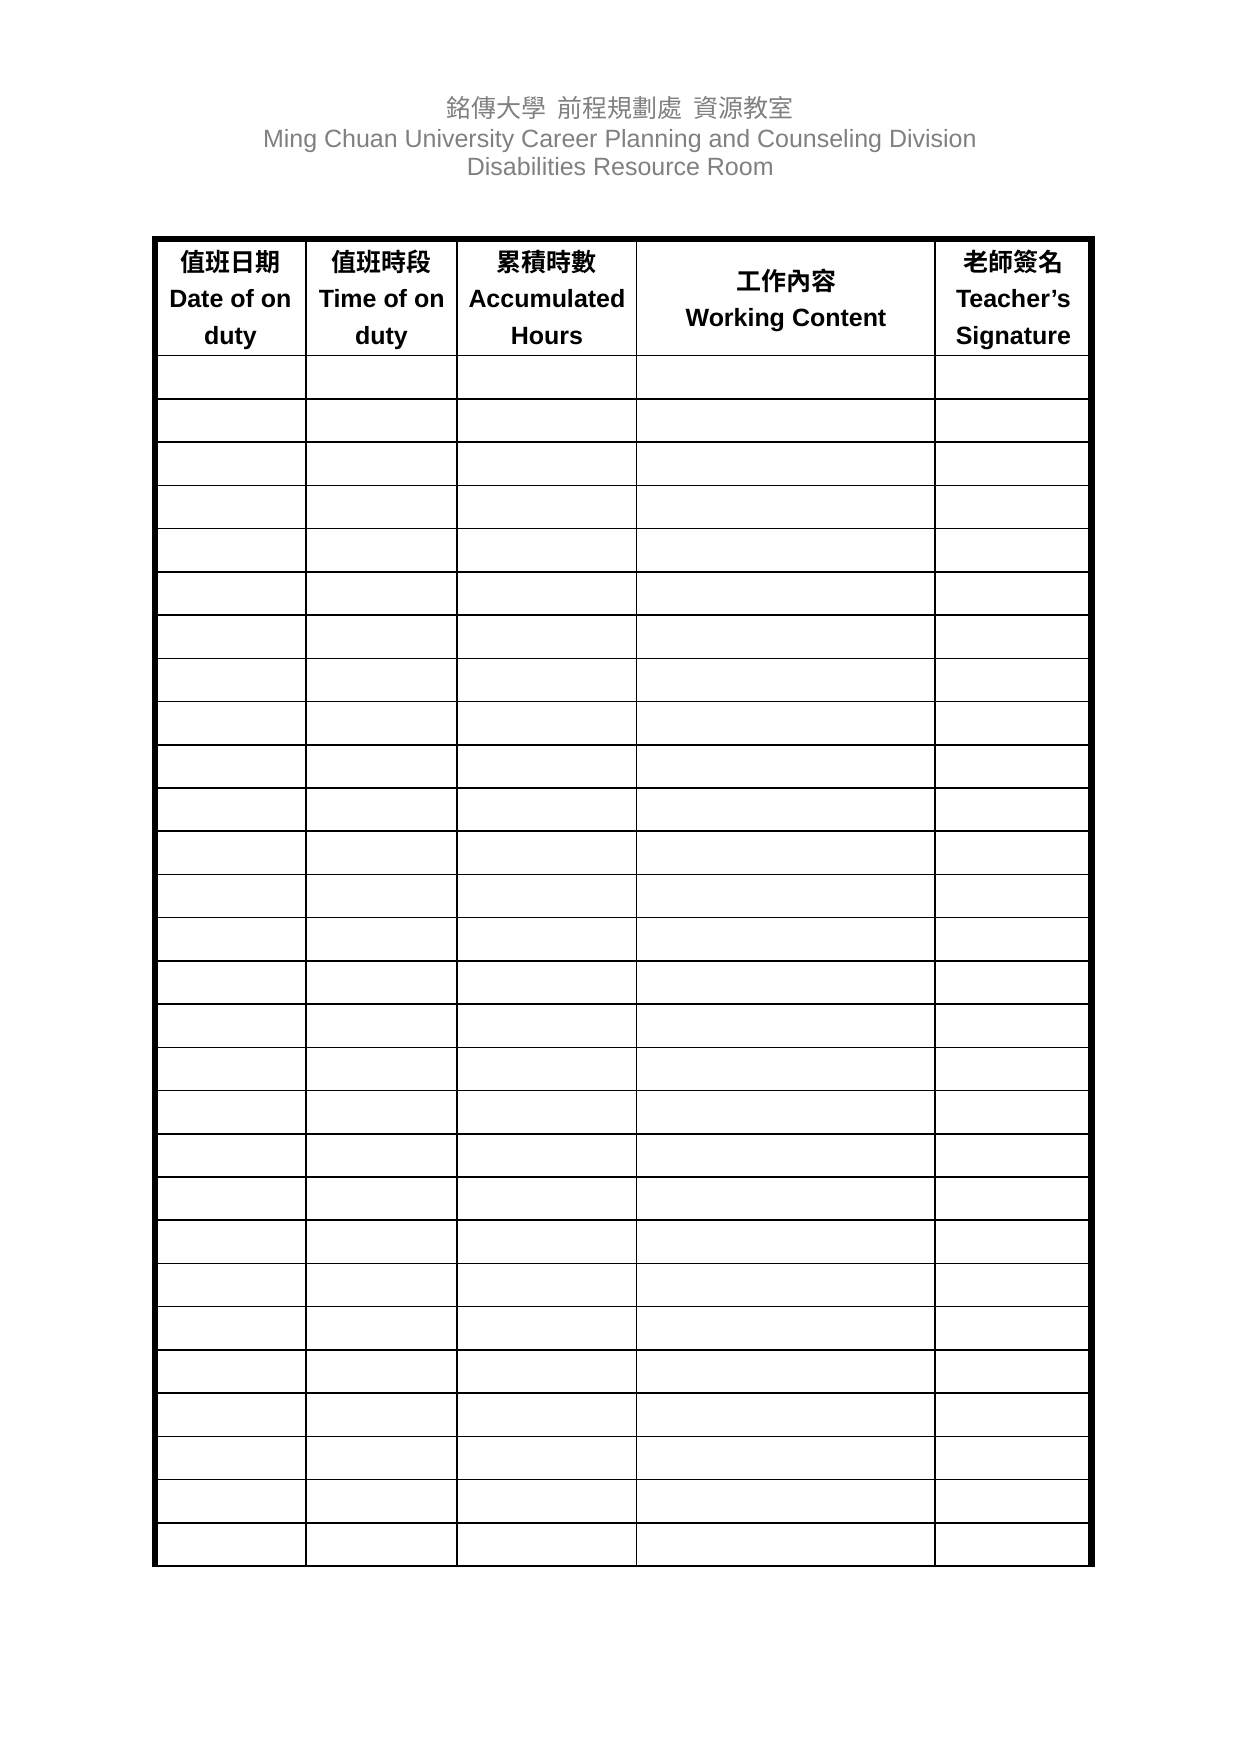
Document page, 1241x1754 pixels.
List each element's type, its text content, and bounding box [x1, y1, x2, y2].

table_cell [458, 573, 636, 614]
table_cell [936, 789, 1088, 830]
table_cell [458, 1178, 636, 1219]
table_cell [307, 702, 456, 744]
table_cell [307, 832, 456, 873]
table_cell [307, 1394, 456, 1436]
table_cell [936, 832, 1088, 873]
table_cell [458, 1221, 636, 1263]
table_cell [936, 702, 1088, 744]
table_cell [307, 1264, 456, 1306]
table_cell [637, 832, 934, 873]
table_cell [307, 1524, 456, 1565]
table_cell [637, 356, 934, 398]
table_cell [307, 573, 456, 614]
table_cell [458, 1048, 636, 1090]
table_cell [936, 1480, 1088, 1522]
table_cell [637, 659, 934, 701]
table_cell [307, 962, 456, 1003]
table_cell [307, 659, 456, 701]
table_cell [158, 1307, 305, 1349]
table_cell [936, 1091, 1088, 1133]
table_cell [637, 875, 934, 917]
table_cell [637, 1524, 934, 1565]
table_cell [307, 529, 456, 571]
table_header 工作內容 Working Content [637, 242, 934, 355]
table_cell [637, 616, 934, 657]
table_cell [637, 1307, 934, 1349]
table_cell [158, 356, 305, 398]
table_cell [458, 356, 636, 398]
table_cell [307, 1091, 456, 1133]
table_cell [158, 1135, 305, 1176]
table_cell [158, 1437, 305, 1479]
table_cell [637, 789, 934, 830]
table_cell [307, 918, 456, 960]
table_cell [458, 529, 636, 571]
table_cell [307, 789, 456, 830]
table_cell [158, 529, 305, 571]
table_cell [158, 1480, 305, 1522]
table_cell [637, 1091, 934, 1133]
table_header 累積時數 Accumulated Hours [458, 242, 636, 355]
table_cell [307, 486, 456, 528]
table_cell [936, 875, 1088, 917]
table_cell [936, 573, 1088, 614]
table_cell [158, 486, 305, 528]
table_cell [637, 1048, 934, 1090]
table_cell [637, 443, 934, 484]
table_cell [158, 1524, 305, 1565]
table_cell [307, 1221, 456, 1263]
table_cell [158, 746, 305, 787]
table_header 值班日期 Date of on duty [158, 242, 305, 355]
table_cell [936, 1264, 1088, 1306]
table_cell [307, 875, 456, 917]
table_cell [158, 789, 305, 830]
table_cell [307, 1480, 456, 1522]
table_cell [307, 443, 456, 484]
table_cell [637, 746, 934, 787]
table_cell [307, 616, 456, 657]
table_cell [158, 1351, 305, 1392]
table_cell [458, 918, 636, 960]
table_cell [637, 702, 934, 744]
table_cell [458, 1264, 636, 1306]
table_cell [637, 573, 934, 614]
table_cell [936, 1178, 1088, 1219]
table_cell [936, 962, 1088, 1003]
table_cell [637, 1221, 934, 1263]
table_cell [458, 1135, 636, 1176]
table_cell [458, 1005, 636, 1046]
table_cell [637, 1005, 934, 1046]
table_cell [936, 1307, 1088, 1349]
table_cell [936, 486, 1088, 528]
table_cell [458, 1351, 636, 1392]
table_cell [458, 616, 636, 657]
table_cell [936, 443, 1088, 484]
table_cell [637, 529, 934, 571]
table_cell [458, 832, 636, 873]
table_cell [936, 659, 1088, 701]
table_cell [458, 400, 636, 441]
table_cell [307, 400, 456, 441]
table_cell [458, 875, 636, 917]
table_cell [307, 1351, 456, 1392]
table_cell [936, 1221, 1088, 1263]
table_cell [458, 962, 636, 1003]
table_cell [158, 1091, 305, 1133]
table_cell [158, 962, 305, 1003]
table_cell [458, 1307, 636, 1349]
table_cell [158, 702, 305, 744]
table_cell [158, 918, 305, 960]
table_cell [637, 918, 934, 960]
table_cell [936, 1437, 1088, 1479]
table_cell [637, 1351, 934, 1392]
table_header 值班時段 Time of on duty [307, 242, 456, 355]
table_cell [637, 1394, 934, 1436]
table_cell [458, 1480, 636, 1522]
table_cell [458, 746, 636, 787]
table_cell [458, 702, 636, 744]
table_cell [637, 1437, 934, 1479]
table_cell [458, 486, 636, 528]
table_cell [936, 400, 1088, 441]
table_cell [637, 1264, 934, 1306]
table_cell [307, 1437, 456, 1479]
table_cell [458, 443, 636, 484]
table_cell [936, 616, 1088, 657]
table_cell [637, 400, 934, 441]
table_cell [936, 1351, 1088, 1392]
table_cell [307, 1005, 456, 1046]
table_cell [936, 918, 1088, 960]
table_cell [158, 1048, 305, 1090]
table_cell [307, 1135, 456, 1176]
table_cell [458, 659, 636, 701]
table_cell [158, 400, 305, 441]
table_cell [458, 1394, 636, 1436]
table_cell [158, 1005, 305, 1046]
table_cell [158, 616, 305, 657]
table_cell [307, 1307, 456, 1349]
table_cell [936, 356, 1088, 398]
table_cell [158, 1221, 305, 1263]
table_cell [307, 356, 456, 398]
table_cell [936, 746, 1088, 787]
table_cell [158, 443, 305, 484]
table_cell [158, 1264, 305, 1306]
table_cell [637, 1178, 934, 1219]
table_cell [158, 832, 305, 873]
table_cell [158, 875, 305, 917]
table_cell [458, 1091, 636, 1133]
table_cell [936, 1524, 1088, 1565]
table_cell [158, 659, 305, 701]
table_cell [936, 1394, 1088, 1436]
table_cell [158, 1394, 305, 1436]
table_cell [307, 1178, 456, 1219]
table_cell [307, 746, 456, 787]
table_cell [158, 1178, 305, 1219]
table_cell [458, 1524, 636, 1565]
table_cell [458, 1437, 636, 1479]
table_cell [637, 962, 934, 1003]
table_cell [936, 1135, 1088, 1176]
table_cell [637, 1480, 934, 1522]
table_cell [637, 1135, 934, 1176]
table_cell [458, 789, 636, 830]
table_header 老師簽名Teacher’s Signature [936, 242, 1088, 355]
table_cell [936, 1005, 1088, 1046]
table_cell [936, 529, 1088, 571]
table_cell [307, 1048, 456, 1090]
table_cell [158, 573, 305, 614]
table_cell [637, 486, 934, 528]
table_cell [936, 1048, 1088, 1090]
